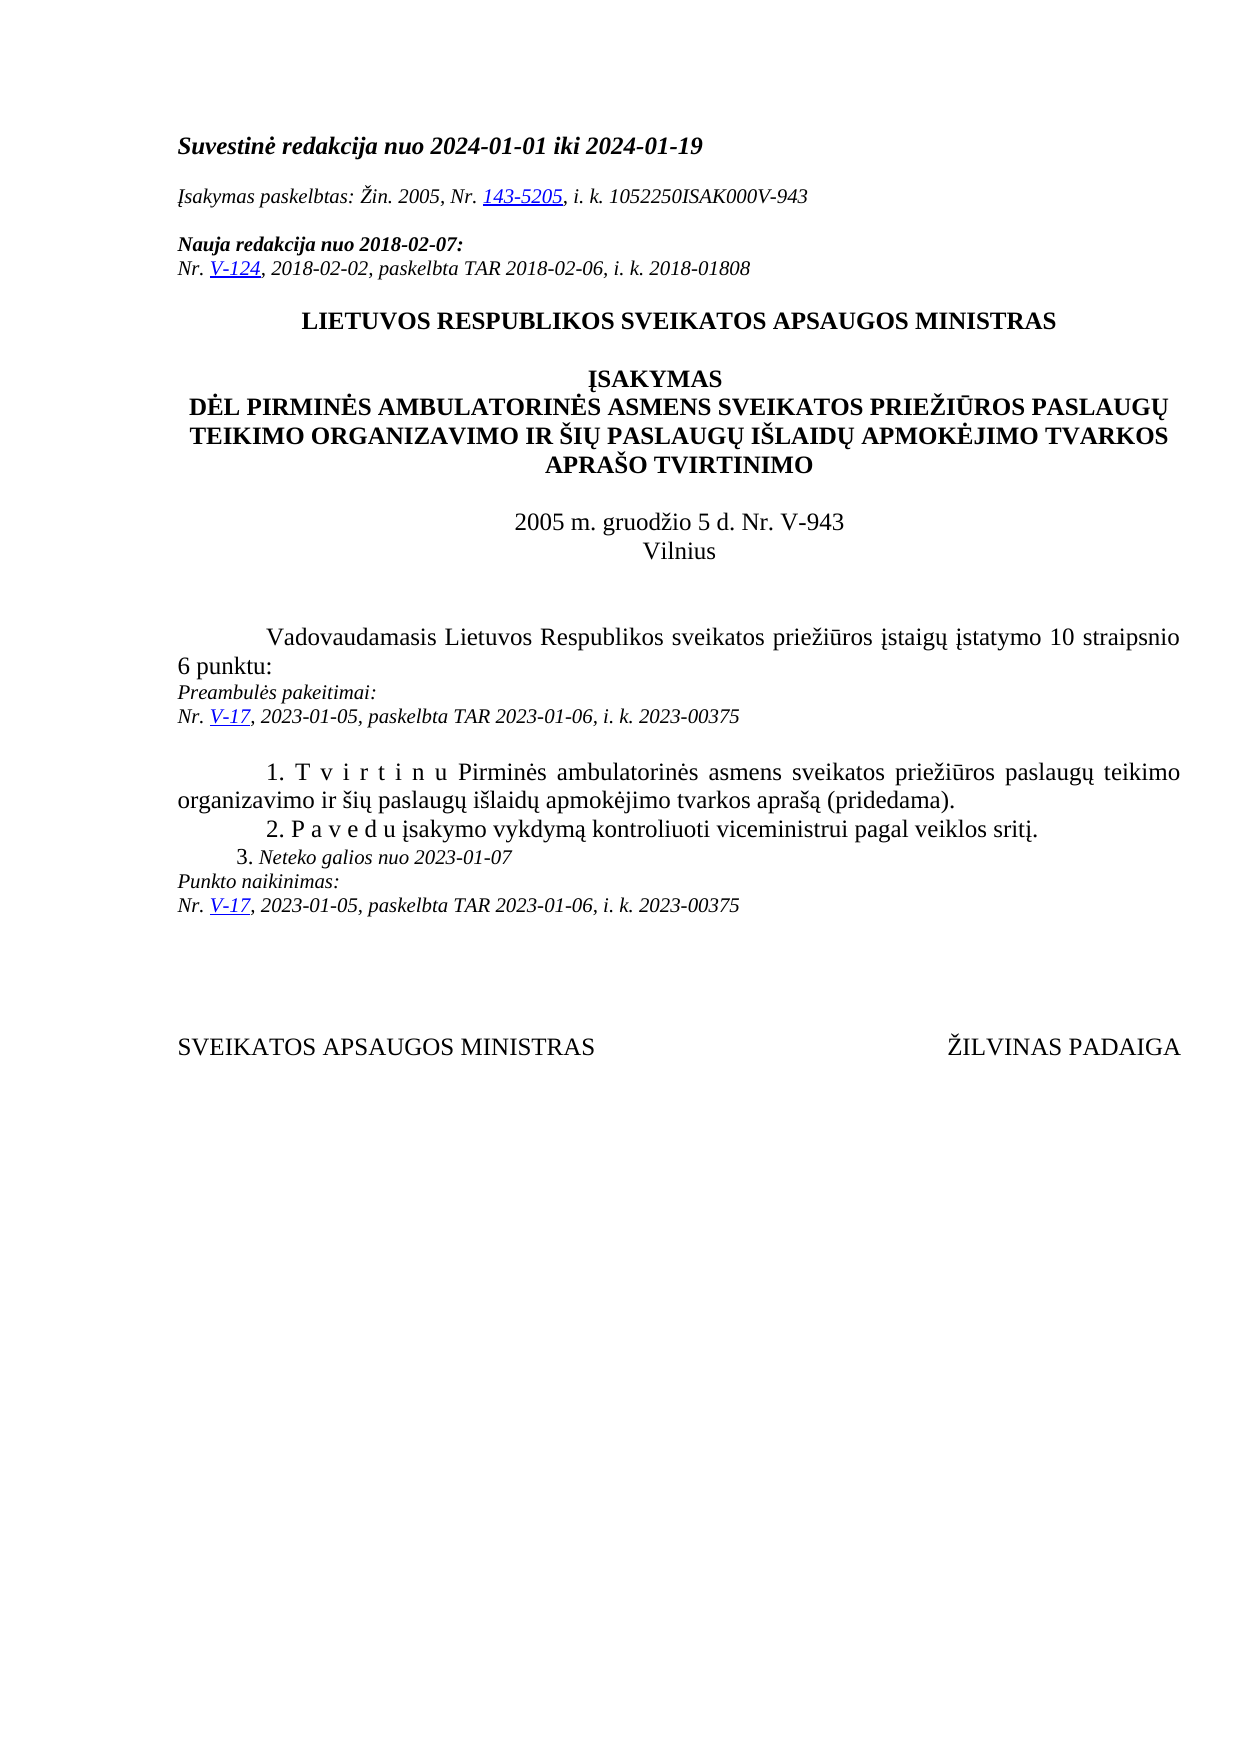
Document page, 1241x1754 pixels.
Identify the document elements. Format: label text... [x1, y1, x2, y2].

text 2. P a v e d u įsakymo vykdymą kontroliuoti viceministrui pagal veiklos sritį. [177, 814, 1181, 843]
text Įsakymas paskelbtas: Žin. 2005, Nr. 143-5205, i. k. 1052250ISAK000V-943 [177, 183, 1181, 208]
text ĮSAKYMAS [177, 364, 1133, 392]
text 2005 m. gruodžio 5 d. Nr. V-943 [177, 507, 1181, 536]
text 1. T v i r t i n u Pirminės ambulatorinės asmens sveikatos priežiūros paslaugų teikimo organizavimo ir šių paslaugų išlaidų apmokėjimo tvarkos aprašą (pridedama). [177, 757, 1181, 814]
text LIETUVOS RESPUBLIKOS SVEIKATOS APSAUGOS MINISTRAS [177, 306, 1181, 335]
text SVEIKATOS APSAUGOS MINISTRAS ŽILVINAS PADAIGA [177, 1032, 1181, 1061]
text Nauja redakcija nuo 2018-02-07: [177, 232, 1181, 256]
text Nr. V-124, 2018-02-02, paskelbta TAR 2018-02-06, i. k. 2018-01808 [177, 256, 1181, 280]
text Vilnius [177, 536, 1181, 565]
text Vadovaudamasis Lietuvos Respublikos sveikatos priežiūros įstaigų įstatymo 10 straipsnio 6 punktu: [177, 622, 1181, 680]
text Suvestinė redakcija nuo 2024-01-01 iki 2024-01-19 [177, 131, 1181, 159]
text Preambulės pakeitimai: [177, 680, 1181, 704]
text Nr. V-17, 2023-01-05, paskelbta TAR 2023-01-06, i. k. 2023-00375 [177, 893, 1181, 917]
text Punkto naikinimas: [177, 869, 1181, 893]
text DĖL PIRMINĖS AMBULATORINĖS ASMENS SVEIKATOS PRIEŽIŪROS PASLAUGŲ TEIKIMO ORGANIZAVIMO IR ŠIŲ PASLAUGŲ IŠLAIDŲ APMOKĖJIMO TVARKOS APRAŠO TVIRTINIMO [177, 392, 1181, 479]
text 3. Neteko galios nuo 2023-01-07 [177, 843, 1181, 869]
text Nr. V-17, 2023-01-05, paskelbta TAR 2023-01-06, i. k. 2023-00375 [177, 704, 1181, 728]
